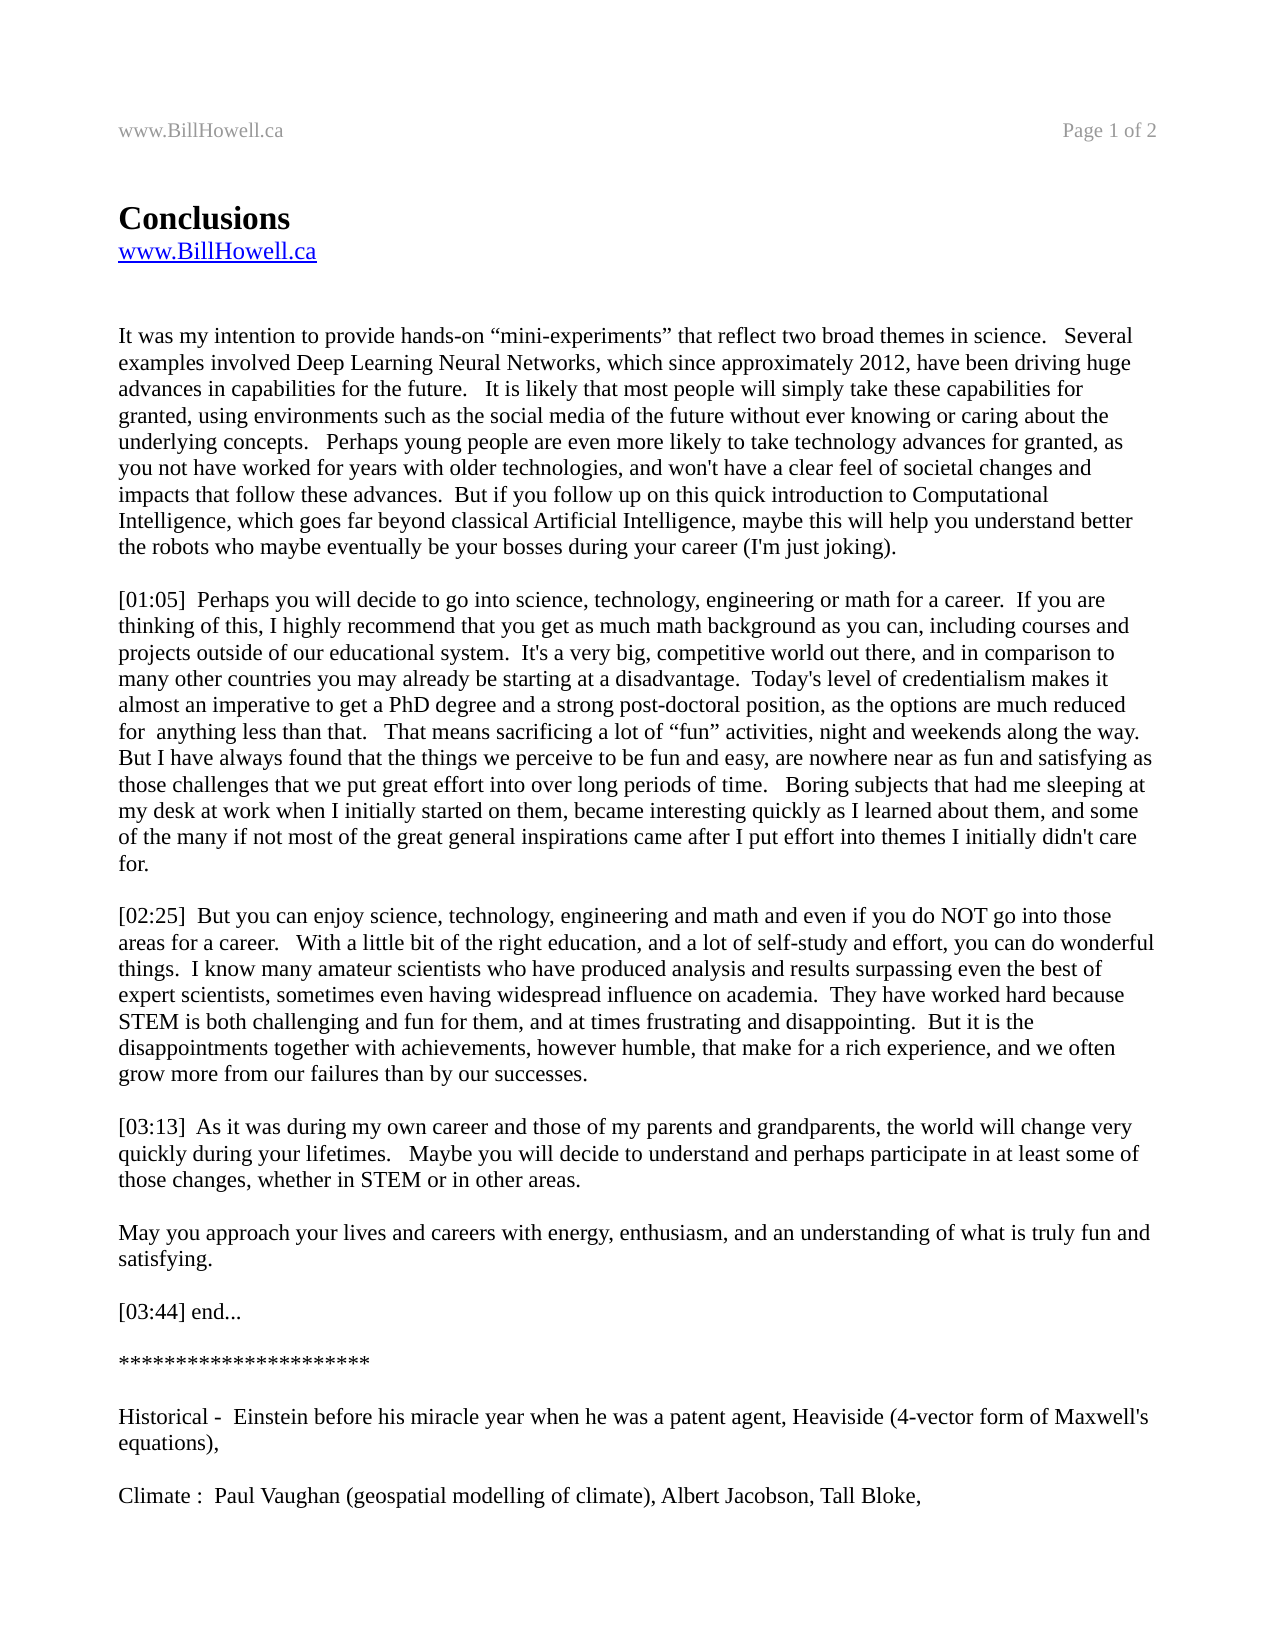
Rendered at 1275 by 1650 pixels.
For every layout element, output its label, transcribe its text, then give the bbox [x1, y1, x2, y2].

text It was my intention to provide hands-on “mini-experiments” that reflect two broad themes in science. Several examples involved Deep Learning Neural Networks, which since approximately 2012, have been driving huge advances in capabilities for the future. It is likely that most people will simply take these capabilities for granted, using environments such as the social media of the future without ever knowing or caring about the underlying concepts. Perhaps young people are even more likely to take technology advances for granted, as you not have worked for years with older technologies, and won't have a clear feel of societal changes and impacts that follow these advances. But if you follow up on this quick introduction to Computational Intelligence, which goes far beyond classical Artificial Intelligence, maybe this will help you understand better the robots who maybe eventually be your bosses during your career (I'm just joking). [118, 323, 1157, 560]
text www.BillHowell.ca [118, 236, 1157, 265]
text [03:13] As it was during my own career and those of my parents and grandparents, the world will change very quickly during your lifetimes. Maybe you will decide to understand and perhaps participate in at least some of those changes, whether in STEM or in other areas. [118, 1113, 1157, 1192]
text [03:44] end... [118, 1298, 1157, 1324]
text Historical - Einstein before his miracle year when he was a patent agent, Heaviside (4-vector form of Maxwell's equations), [118, 1403, 1157, 1456]
text [02:25] But you can enjoy science, technology, engineering and math and even if you do NOT go into those areas for a career. With a little bit of the right education, and a lot of self-study and effort, you can do wonderful things. I know many amateur scientists who have produced analysis and results surpassing even the best of expert scientists, sometimes even having widespread influence on academia. They have worked hard because STEM is both challenging and fun for them, and at times frustrating and disappointing. But it is the disappointments together with achievements, however humble, that make for a rich experience, and we often grow more from our failures than by our successes. [118, 902, 1157, 1087]
text ********************** [118, 1350, 1157, 1377]
text May you approach your lives and careers with energy, enthusiasm, and an understanding of what is truly fun and satisfying. [118, 1219, 1157, 1271]
text Climate : Paul Vaughan (geospatial modelling of climate), Albert Jacobson, Tall Bloke, [118, 1482, 1157, 1508]
text Conclusions [118, 198, 1157, 236]
text [01:05] Perhaps you will decide to go into science, technology, engineering or math for a career. If you are thinking of this, I highly recommend that you get as much math background as you can, including courses and projects outside of our educational system. It's a very big, competitive world out there, and in comparison to many other countries you may already be starting at a disadvantage. Today's level of credentialism makes it almost an imperative to get a PhD degree and a strong post-doctoral position, as the options are much reduced for anything less than that. That means sacrificing a lot of “fun” activities, night and weekends along the way. But I have always found that the things we perceive to be fun and easy, are nowhere near as fun and satisfying as those challenges that we put great effort into over long periods of time. Boring subjects that had me sleeping at my desk at work when I initially started on them, became interesting quickly as I learned about them, and some of the many if not most of the great general inspirations came after I put effort into themes I initially didn't care for. [118, 586, 1157, 876]
